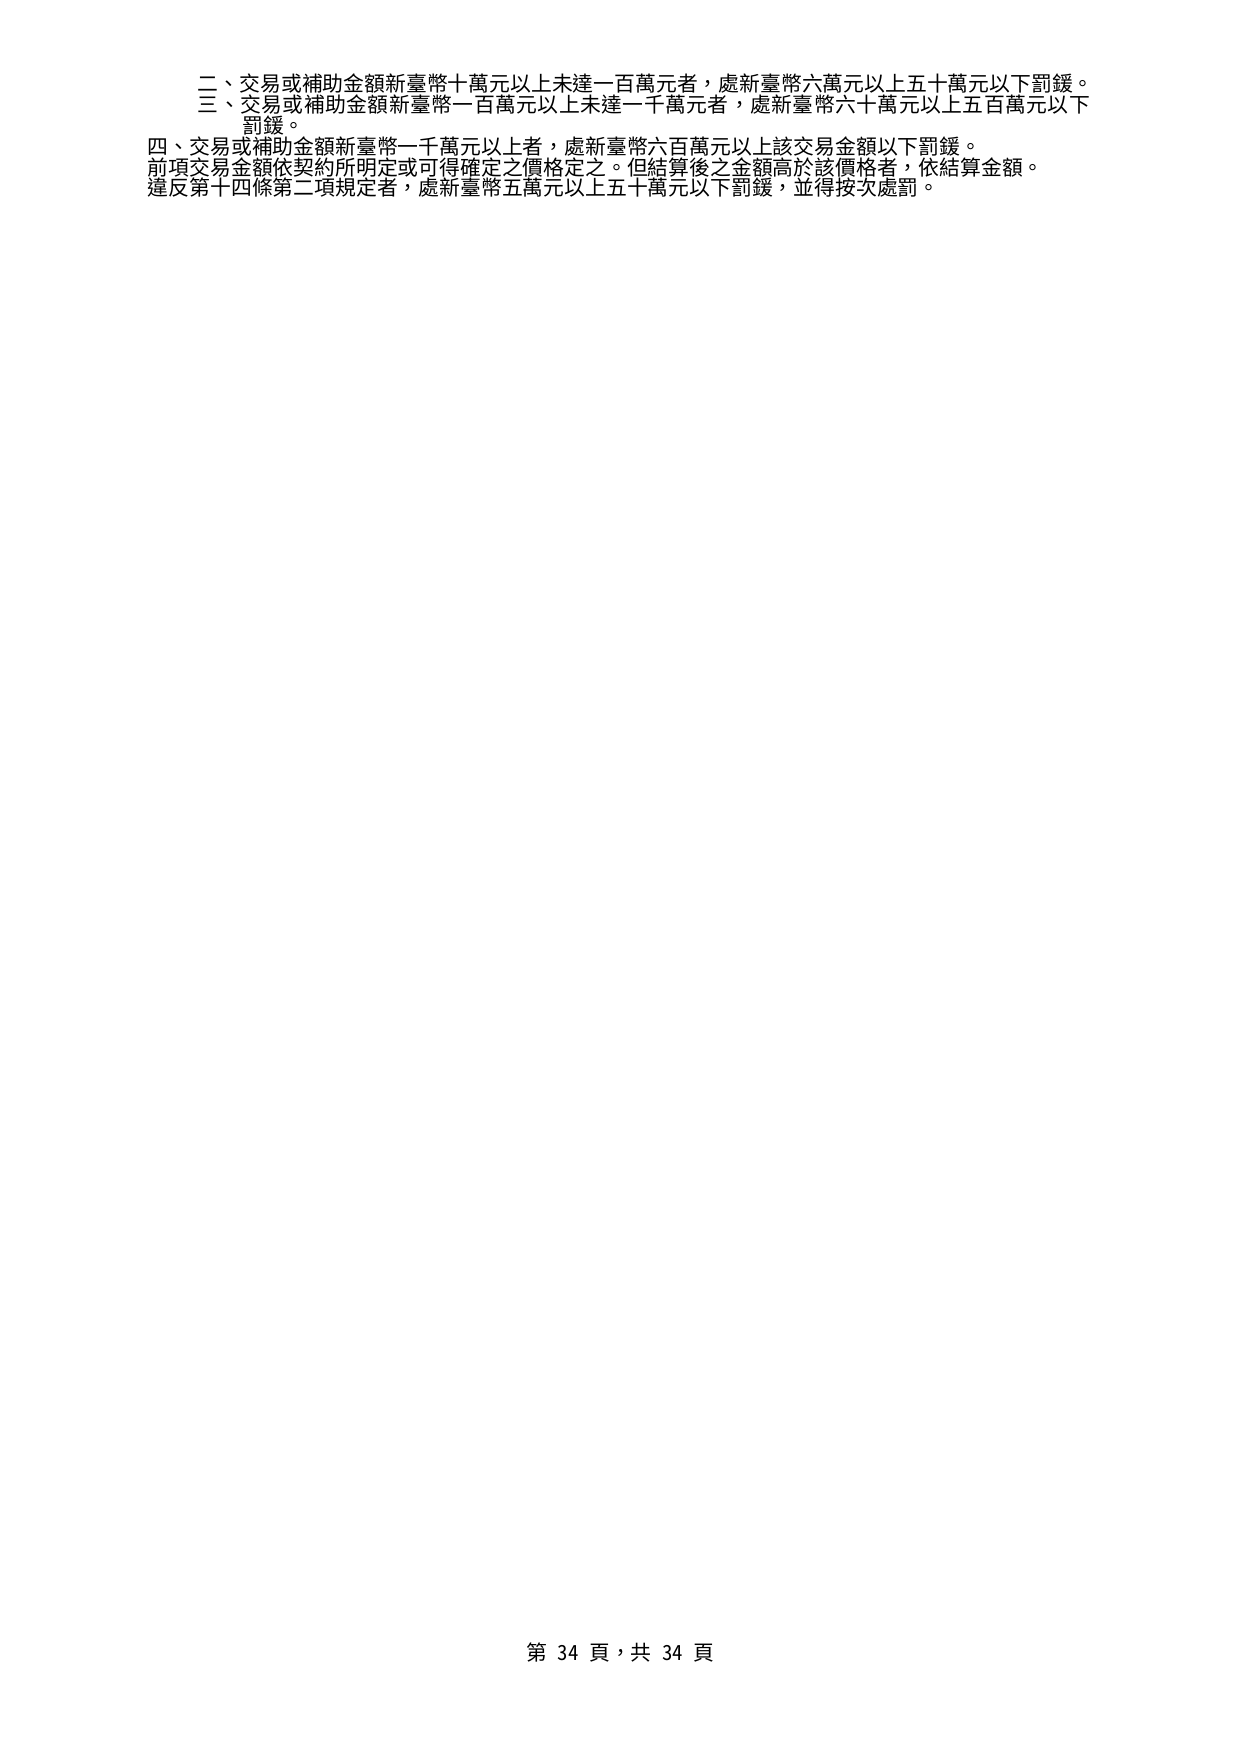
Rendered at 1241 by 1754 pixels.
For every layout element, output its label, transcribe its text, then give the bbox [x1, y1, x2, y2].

text 三、交易或補助金額新臺幣一百萬元以上未達一千萬元者，處新臺幣六十萬元以上五百萬元以下罰鍰。 [198, 96, 1092, 137]
text 前項交易金額依契約所明定或可得確定之價格定之。但結算後之金額高於該價格者，依結算金額。 [148, 158, 277, 179]
text 前項交易金額依契約所明定或可得確定之價格定之。但結算後之金額高於該價格者，依結算金額。 [840, 158, 1092, 179]
text 二、交易或補助金額新臺幣十萬元以上未達一百萬元者，處新臺幣六萬元以上五十萬元以下罰鍰。 [198, 75, 1092, 96]
text 前項交易金額依契約所明定或可得確定之價格定之。但結算後之金額高於該價格者，依結算金額。 [277, 158, 473, 179]
text 四、交易或補助金額新臺幣一千萬元以上者，處新臺幣六百萬元以上該交易金額以下罰鍰。 [148, 137, 1092, 158]
text 違反第十四條第二項規定者，處新臺幣五萬元以上五十萬元以下罰鍰，並得按次處罰。 [148, 179, 1092, 200]
text 前項交易金額依契約所明定或可得確定之價格定之。但結算後之金額高於該價格者，依結算金額。 [471, 158, 840, 179]
